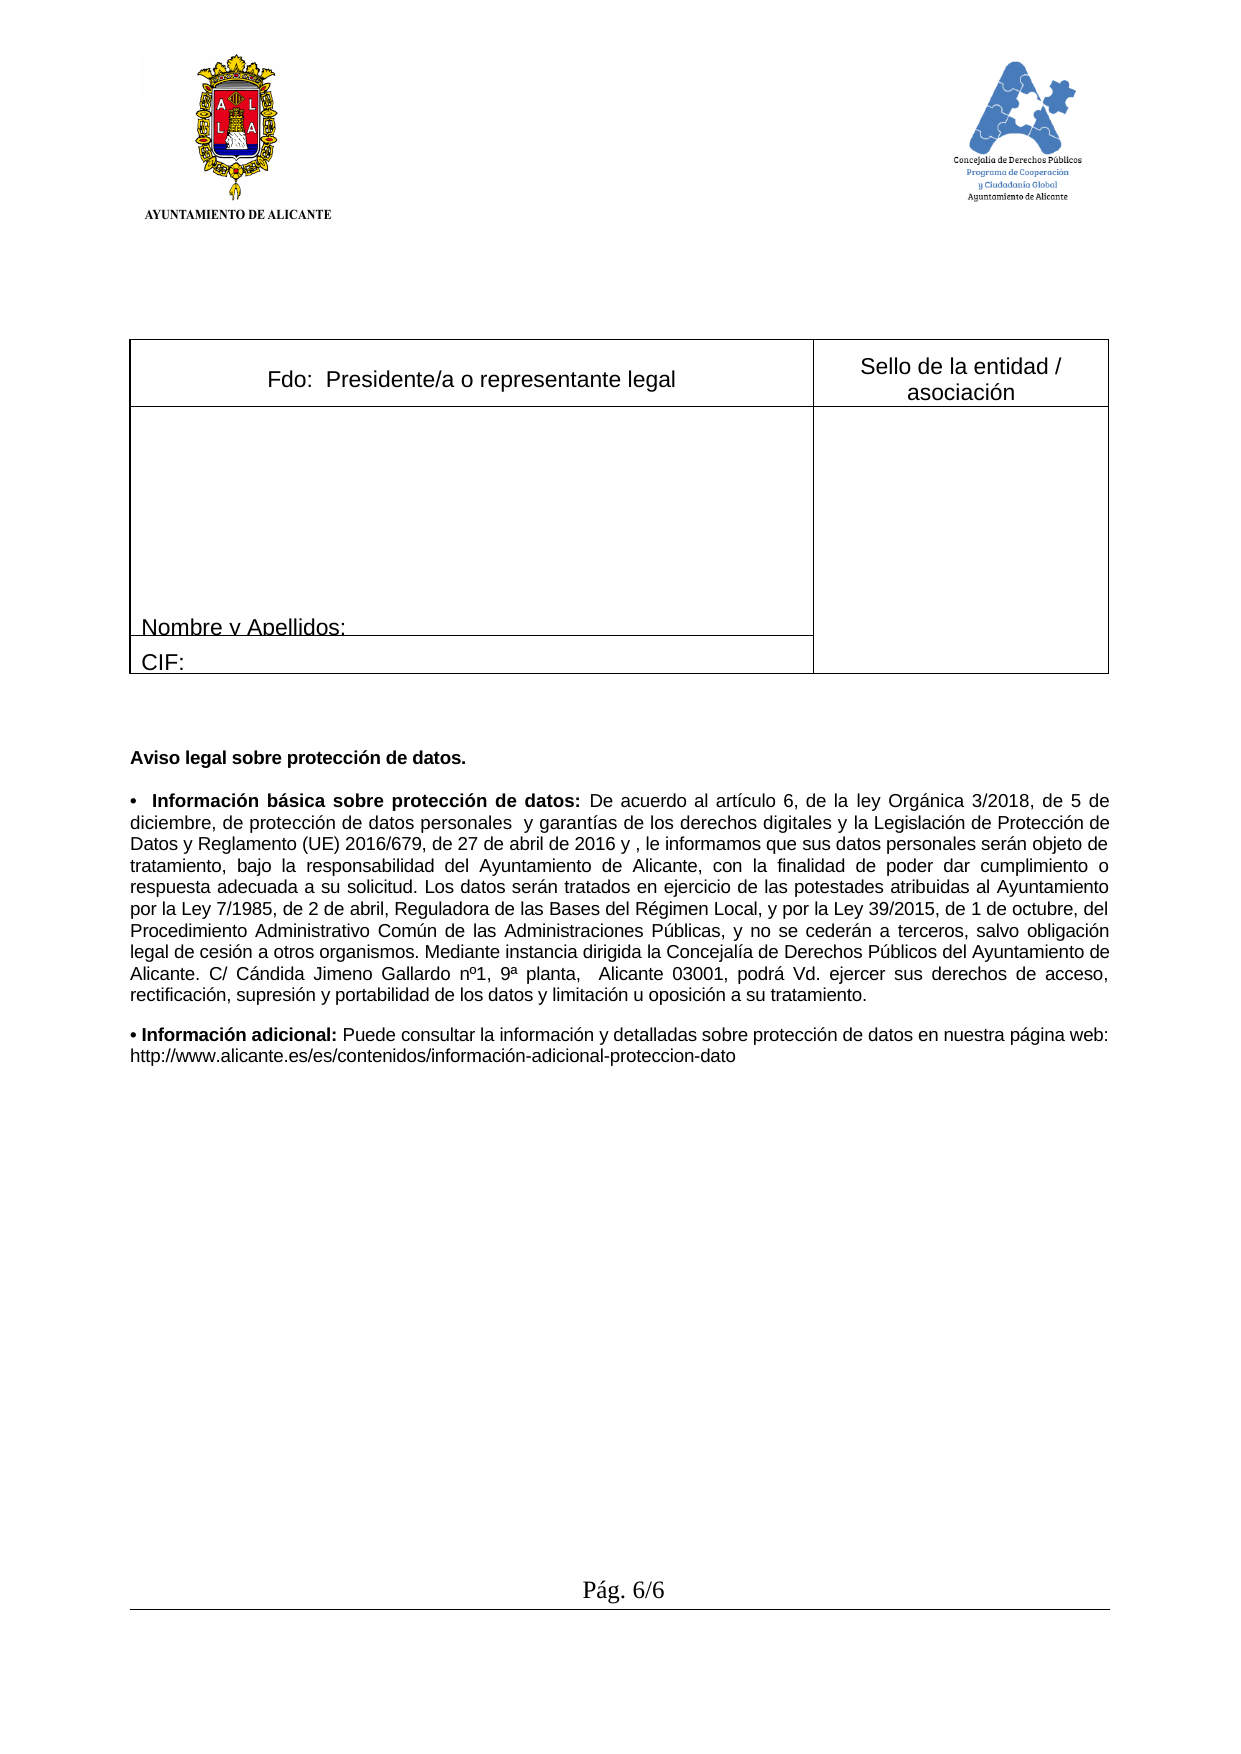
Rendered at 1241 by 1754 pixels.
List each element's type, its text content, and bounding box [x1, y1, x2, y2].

text Aviso legal sobre protección de datos. [130, 747, 1110, 768]
table_header Fdo: Presidente/a o representante legal [131, 340, 813, 406]
text • Información adicional: Puede consultar la información y detalladas sobre protección de datos en nuestra página web: http://www.alicante.es/es/contenidos/información-adicional-proteccion-dato [130, 1023, 1110, 1067]
table_cell [814, 407, 1108, 673]
picture [933, 44, 1105, 219]
table_cell Nombre y Apellidos: [131, 407, 813, 635]
table_cell CIF: [131, 636, 813, 673]
picture [139, 50, 336, 224]
text • Información básica sobre protección de datos: De acuerdo al artículo 6, de la ley Orgánica 3/2018, de 5 de diciembre, de protección de datos personales y garantías de los derechos digitales y la Legislación de Protección de Datos y Reglamento (UE) 2016/679, de 27 de abril de 2016 y , le informamos que sus datos personales serán objeto de tratamiento, bajo la responsabilidad del Ayuntamiento de Alicante, con la finalidad de poder dar cumplimiento o respuesta adecuada a su solicitud. Los datos serán tratados en ejercicio de las potestades atribuidas al Ayuntamiento por la Ley 7/1985, de 2 de abril, Reguladora de las Bases del Régimen Local, y por la Ley 39/2015, de 1 de octubre, del Procedimiento Administrativo Común de las Administraciones Públicas, y no se cederán a terceros, salvo obligación legal de cesión a otros organismos. Mediante instancia dirigida la Concejalía de Derechos Públicos del Ayuntamiento de Alicante. C/ Cándida Jimeno Gallardo nº1, 9ª planta, Alicante 03001, podrá Vd. ejercer sus derechos de acceso, rectificación, supresión y portabilidad de los datos y limitación u oposición a su tratamiento. [130, 790, 1110, 1006]
table_header Sello de la entidad / asociación [814, 340, 1108, 406]
